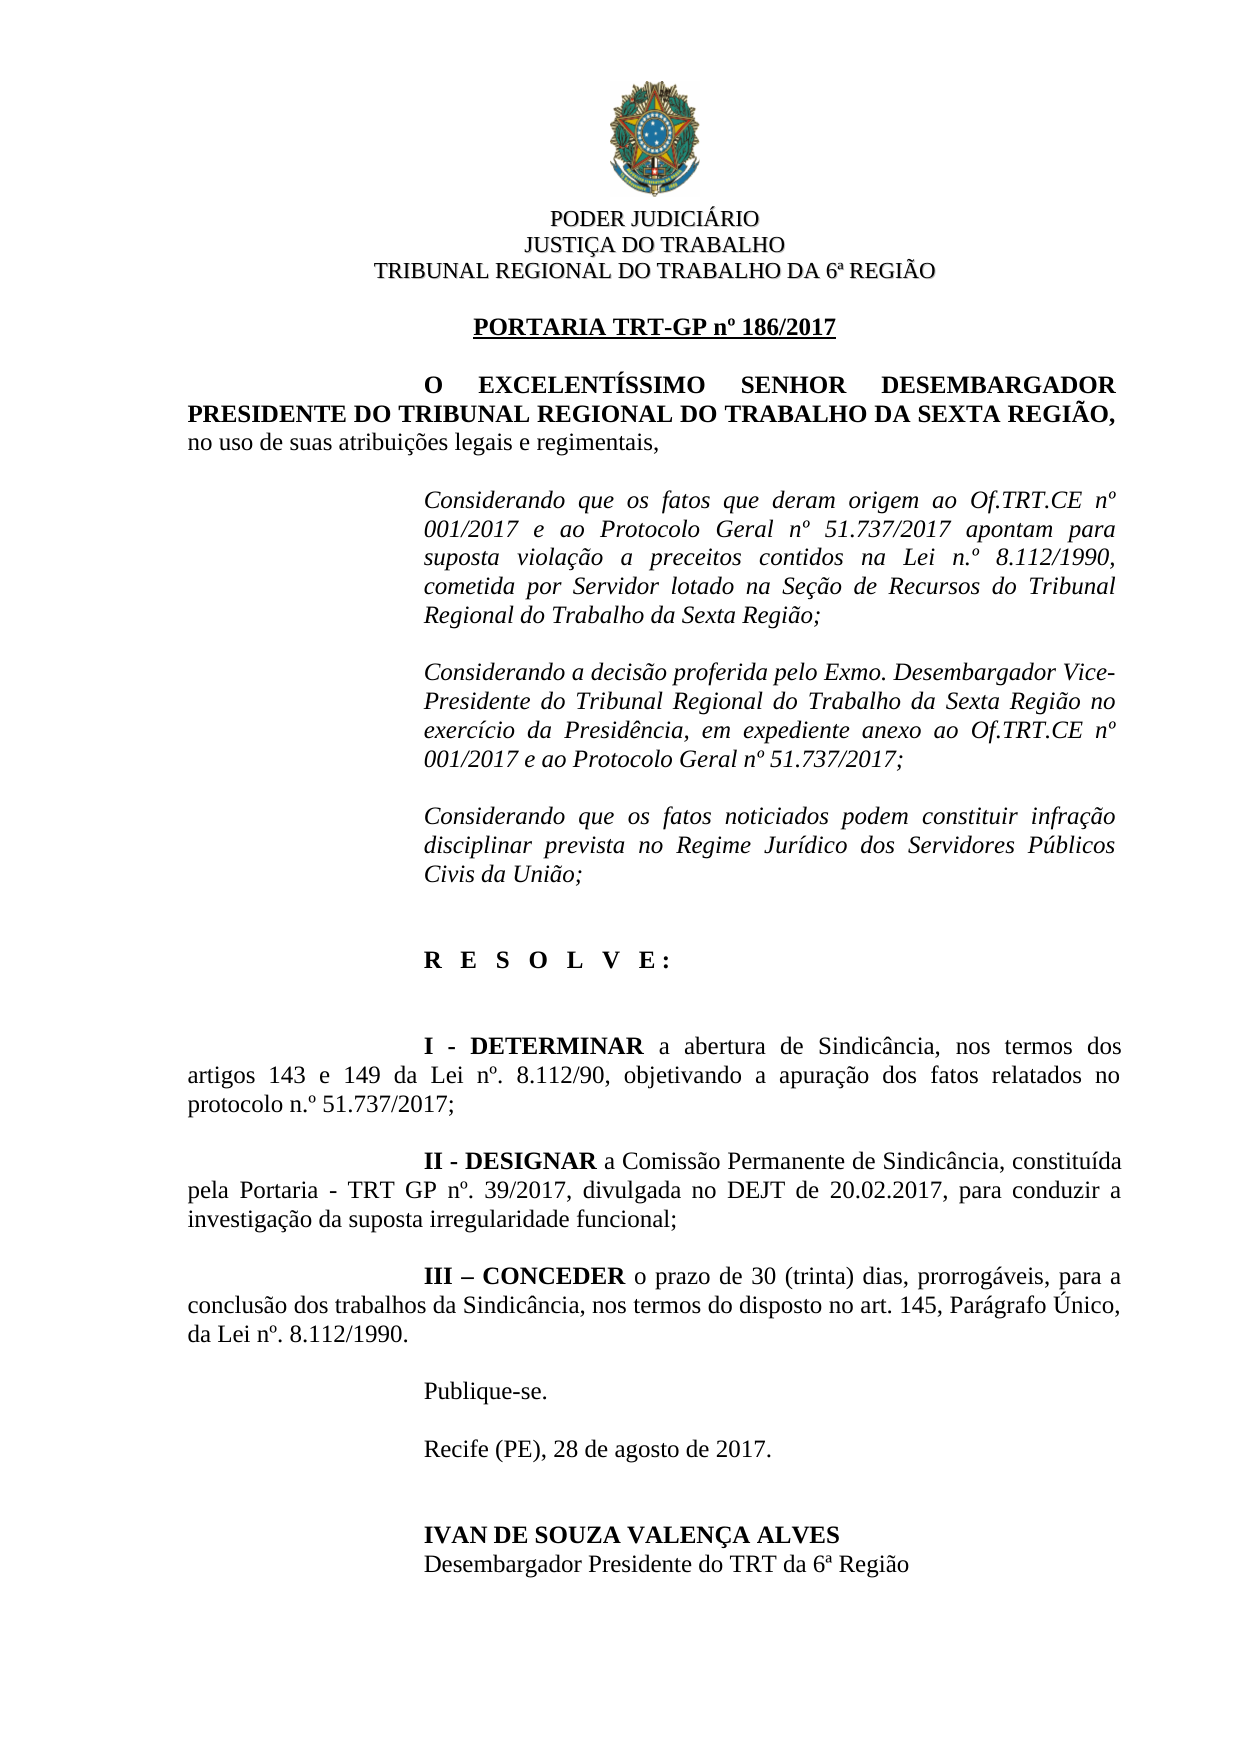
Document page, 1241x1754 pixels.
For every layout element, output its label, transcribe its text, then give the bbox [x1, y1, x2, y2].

text III – CONCEDER o prazo de 30 (trinta) dias, prorrogáveis, para a conclusão dos trabalhos da Sindicância, nos termos do disposto no art. 145, Parágrafo Único, da Lei nº. 8.112/1990. [187, 1261, 1122, 1347]
text II - DESIGNAR a Comissão Permanente de Sindicância, constituída pela Portaria - TRT GP nº. 39/2017, divulgada no DEJT de 20.02.2017, para conduzir a investigação da suposta irregularidade funcional; [187, 1146, 1122, 1232]
text Considerando que os fatos noticiados podem constituir infração disciplinar prevista no Regime Jurídico dos Servidores Públicos Civis da União; [423, 801, 1116, 887]
text Considerando que os fatos que deram origem ao Of.TRT.CE nº 001/2017 e ao Protocolo Geral nº 51.737/2017 apontam para suposta violação a preceitos contidos na Lei n.º 8.112/1990, cometida por Servidor lotado na Seção de Recursos do Tribunal Regional do Trabalho da Sexta Região; [423, 485, 1116, 629]
text R E S O L V E : [187, 945, 1122, 974]
picture [610, 81, 700, 197]
text Considerando a decisão proferida pelo Exmo. Desembargador Vice-Presidente do Tribunal Regional do Trabalho da Sexta Região no exercício da Presidência, em expediente anexo ao Of.TRT.CE nº 001/2017 e ao Protocolo Geral nº 51.737/2017; [423, 657, 1116, 772]
subtitle Desembargador Presidente do TRT da 6ª Região [423, 1549, 1122, 1577]
text Publique-se. [187, 1376, 1122, 1405]
text O EXCELENTÍSSIMO SENHOR DESEMBARGADOR PRESIDENTE DO TRIBUNAL REGIONAL DO TRABALHO DA SEXTA REGIÃO, no uso de suas atribuições legais e regimentais, [187, 370, 1116, 456]
subtitle IVAN DE SOUZA VALENÇA ALVES [423, 1520, 1122, 1549]
text I - DETERMINAR a abertura de Sindicância, nos termos dos artigos 143 e 149 da Lei nº. 8.112/90, objetivando a apuração dos fatos relatados no protocolo n.º 51.737/2017; [187, 1031, 1122, 1117]
text Recife (PE), 28 de agosto de 2017. [187, 1434, 1122, 1462]
text PORTARIA TRT-GP nº 186/2017 [187, 312, 1122, 341]
